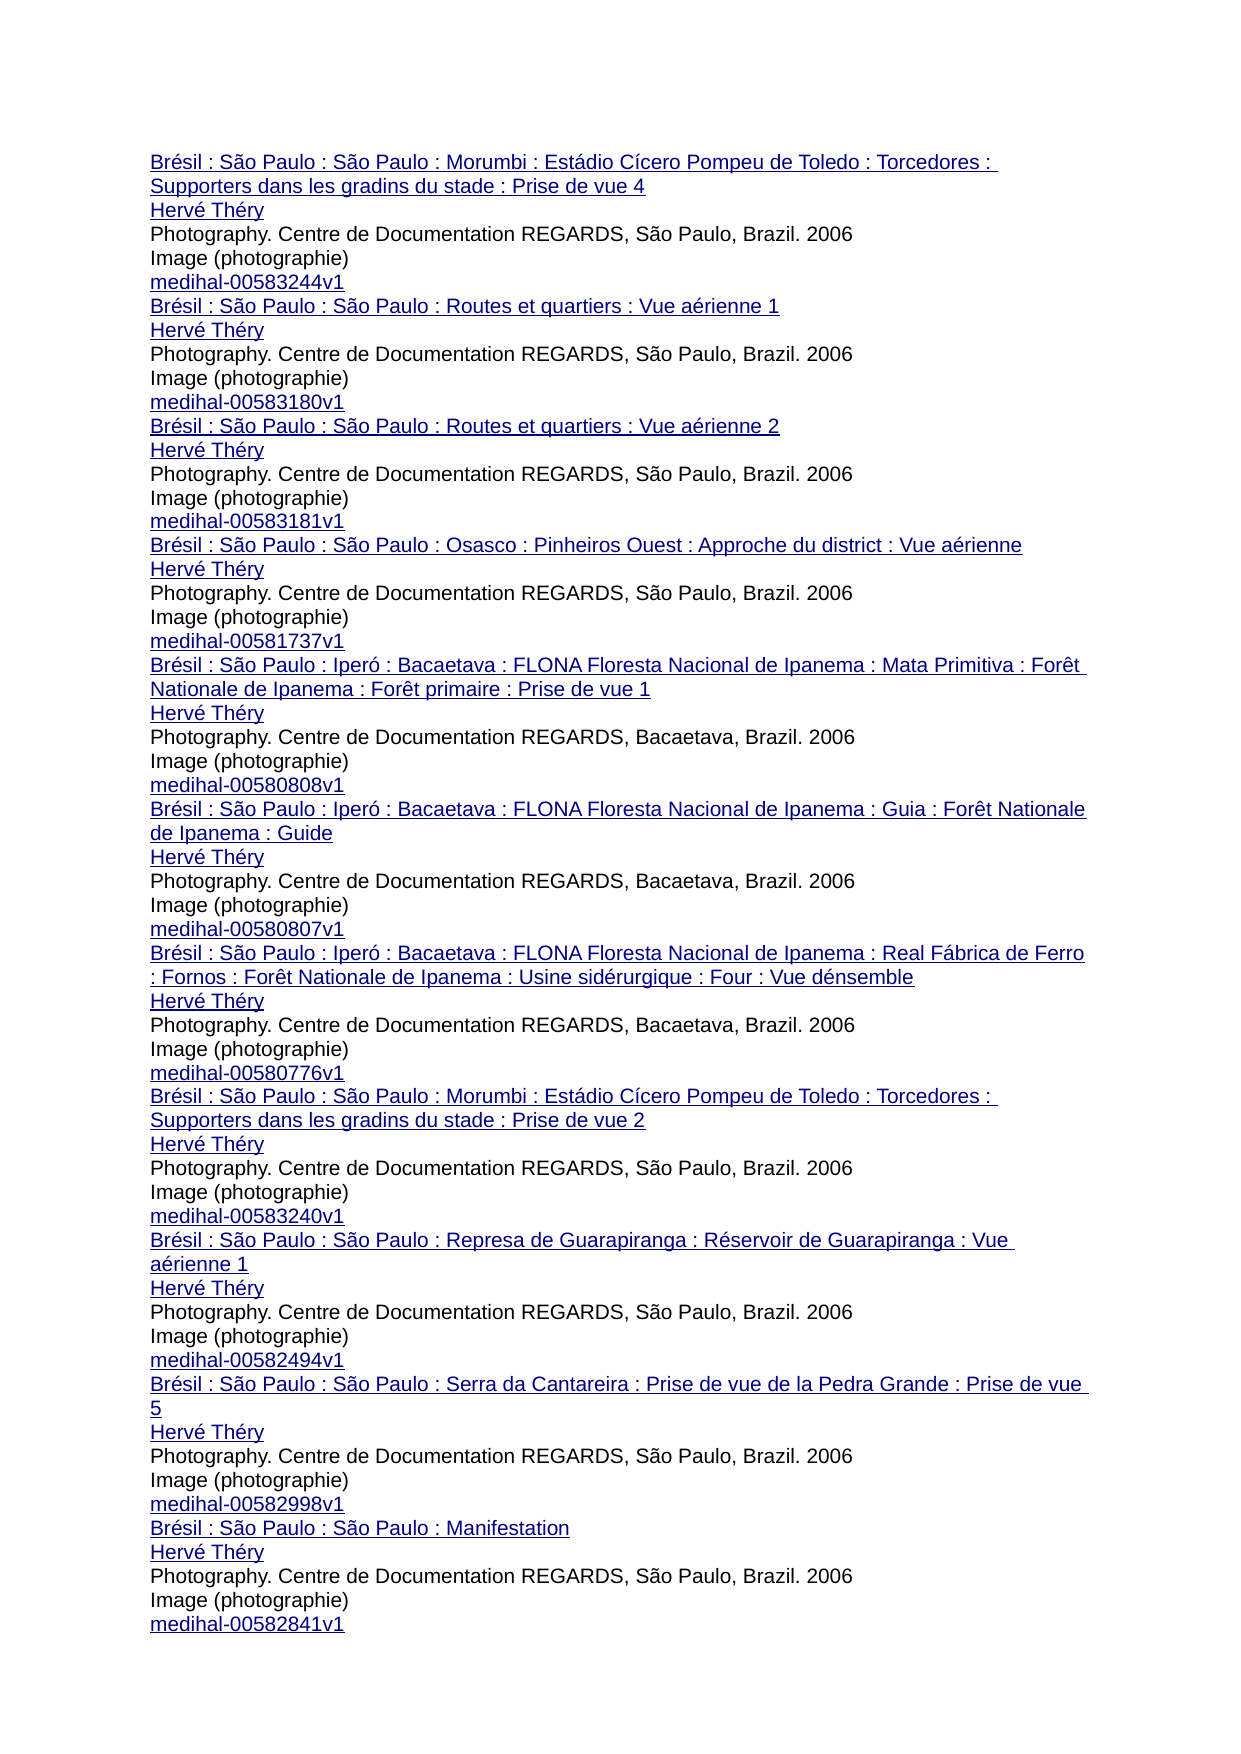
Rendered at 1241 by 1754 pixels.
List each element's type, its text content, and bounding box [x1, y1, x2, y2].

table_cell Brésil : São Paulo : Iperó : Bacaetava : FLONA Floresta Nacional de Ipanema : Guia : Forêt Nationale de Ipanema : Guide Hervé Théry Photography. Centre de Documentation REGARDS, Bacaetava, Brazil. 2006 Image (photographie) medihal-00580807v1 [150, 797, 1090, 941]
table_cell Brésil : São Paulo : São Paulo : Manifestation Hervé Théry Photography. Centre de Documentation REGARDS, São Paulo, Brazil. 2006 Image (photographie) medihal-00582841v1 [150, 1516, 1090, 1635]
table_cell Brésil : São Paulo : São Paulo : Morumbi : Estádio Cícero Pompeu de Toledo : Torcedores : Supporters dans les gradins du stade : Prise de vue 2 Hervé Théry Photography. Centre de Documentation REGARDS, São Paulo, Brazil. 2006 Image (photographie) medihal-00583240v1 [150, 1084, 1090, 1228]
table_cell Brésil : São Paulo : São Paulo : Routes et quartiers : Vue aérienne 2 Hervé Théry Photography. Centre de Documentation REGARDS, São Paulo, Brazil. 2006 Image (photographie) medihal-00583181v1 [150, 414, 1090, 533]
table_cell Brésil : São Paulo : Iperó : Bacaetava : FLONA Floresta Nacional de Ipanema : Real Fábrica de Ferro : Fornos : Forêt Nationale de Ipanema : Usine sidérurgique : Four : Vue dénsemble Hervé Théry Photography. Centre de Documentation REGARDS, Bacaetava, Brazil. 2006 Image (photographie) medihal-00580776v1 [150, 941, 1090, 1084]
table_cell Brésil : São Paulo : São Paulo : Serra da Cantareira : Prise de vue de la Pedra Grande : Prise de vue 5 Hervé Théry Photography. Centre de Documentation REGARDS, São Paulo, Brazil. 2006 Image (photographie) medihal-00582998v1 [150, 1372, 1090, 1516]
table_cell Brésil : São Paulo : Iperó : Bacaetava : FLONA Floresta Nacional de Ipanema : Mata Primitiva : Forêt Nationale de Ipanema : Forêt primaire : Prise de vue 1 Hervé Théry Photography. Centre de Documentation REGARDS, Bacaetava, Brazil. 2006 Image (photographie) medihal-00580808v1 [150, 653, 1090, 797]
table_cell Brésil : São Paulo : São Paulo : Morumbi : Estádio Cícero Pompeu de Toledo : Torcedores : Supporters dans les gradins du stade : Prise de vue 4 Hervé Théry Photography. Centre de Documentation REGARDS, São Paulo, Brazil. 2006 Image (photographie) medihal-00583244v1 [150, 150, 1090, 294]
table_cell Brésil : São Paulo : São Paulo : Osasco : Pinheiros Ouest : Approche du district : Vue aérienne Hervé Théry Photography. Centre de Documentation REGARDS, São Paulo, Brazil. 2006 Image (photographie) medihal-00581737v1 [150, 533, 1090, 653]
table_cell Brésil : São Paulo : São Paulo : Represa de Guarapiranga : Réservoir de Guarapiranga : Vue aérienne 1 Hervé Théry Photography. Centre de Documentation REGARDS, São Paulo, Brazil. 2006 Image (photographie) medihal-00582494v1 [150, 1228, 1090, 1372]
table_cell Brésil : São Paulo : São Paulo : Routes et quartiers : Vue aérienne 1 Hervé Théry Photography. Centre de Documentation REGARDS, São Paulo, Brazil. 2006 Image (photographie) medihal-00583180v1 [150, 294, 1090, 413]
